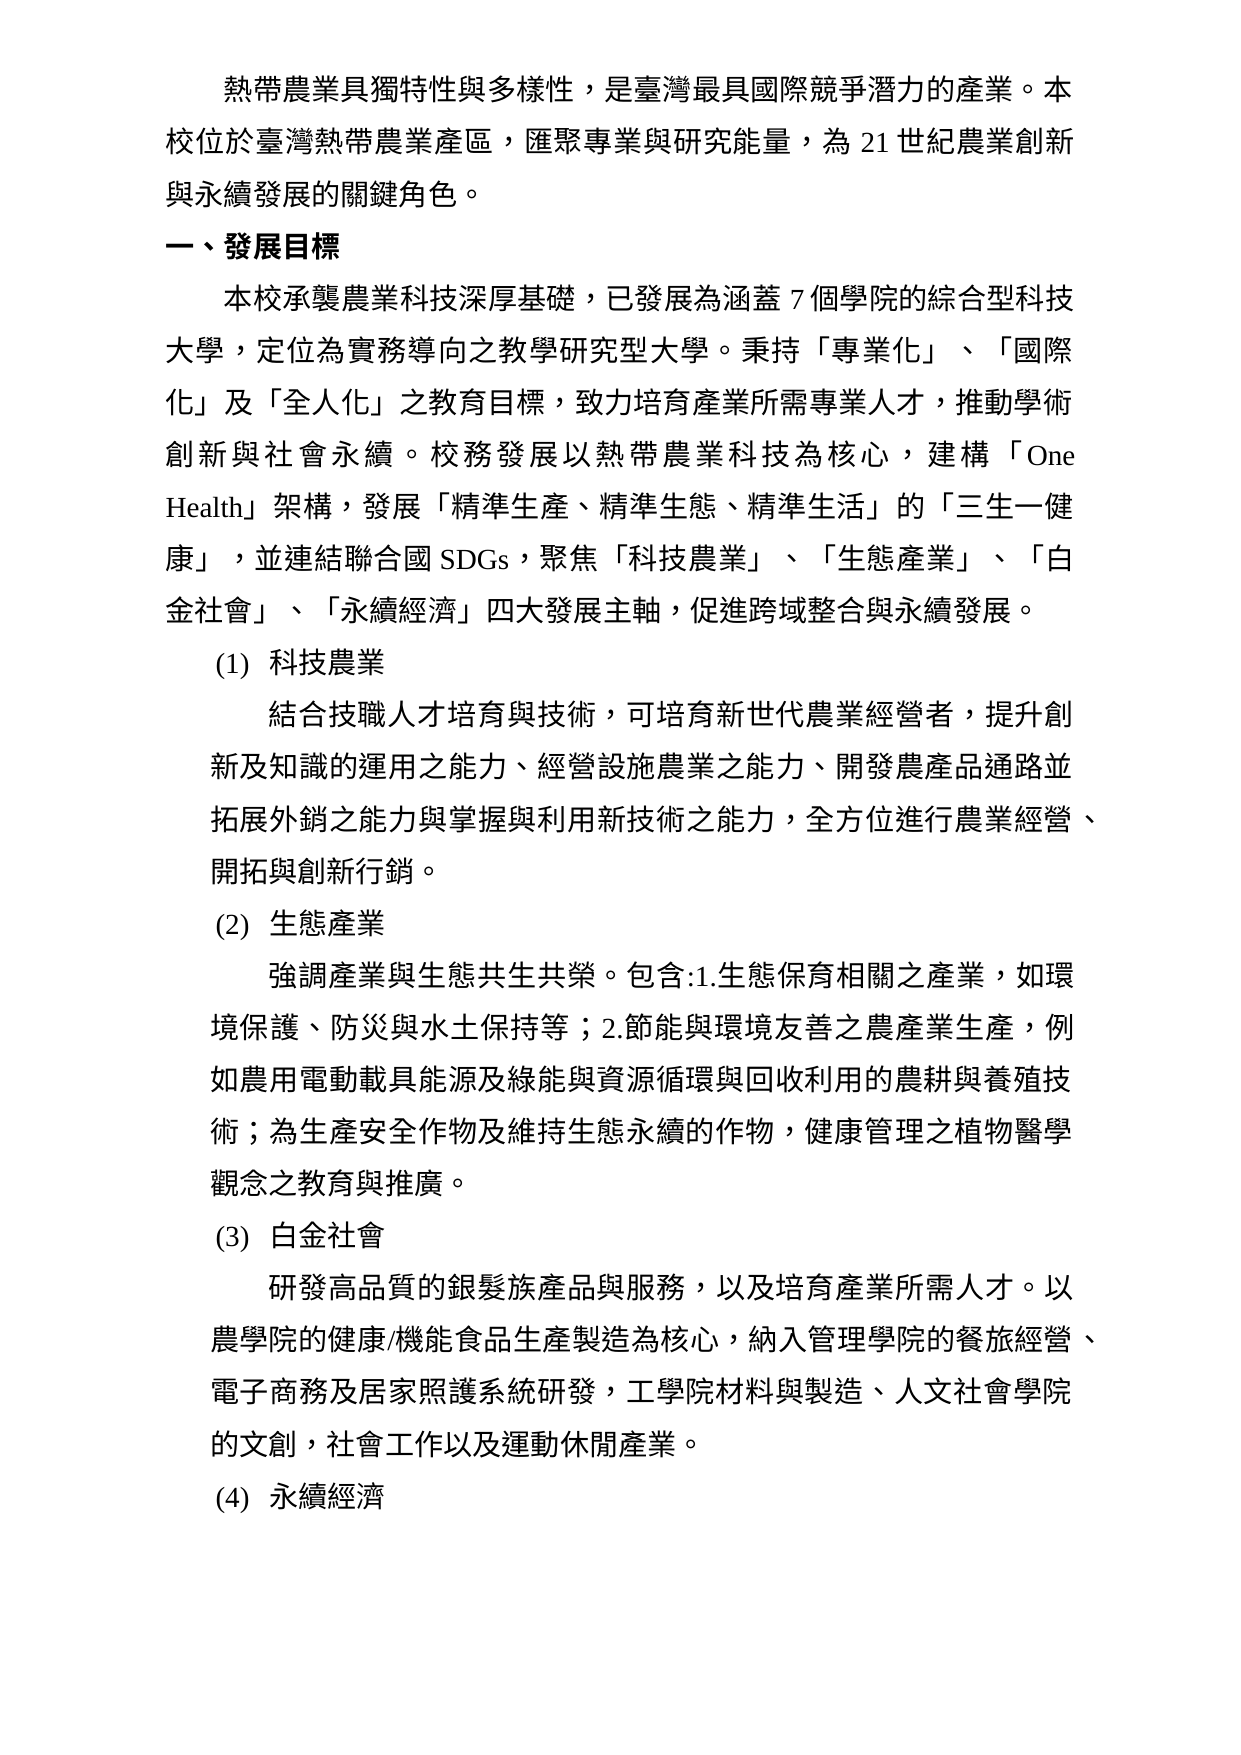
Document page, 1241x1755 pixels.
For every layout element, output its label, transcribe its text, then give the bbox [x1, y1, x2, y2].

text 強調產業與生態共生共榮。包含:1.生態保育相關之產業，如環境保護、防災與水土保持等；2.節能與環境友善之農產業生產，例如農用電動載具能源及綠能與資源循環與回收利用的農耕與養殖技術；為生產安全作物及維持生態永續的作物，健康管理之植物醫學觀念之教育與推廣。 [210, 944, 1075, 1205]
list 白金社會 [215, 1205, 1075, 1257]
text 熱帶農業具獨特性與多樣性，是臺灣最具國際競爭潛力的產業。本校位於臺灣熱帶農業產區，匯聚專業與研究能量，為21世紀農業創新與永續發展的關鍵角色。 [165, 59, 1075, 215]
text 本校承襲農業科技深厚基礎，已發展為涵蓋7個學院的綜合型科技大學，定位為實務導向之教學研究型大學。秉持「專業化」、「國際化」及「全人化」之教育目標，致力培育產業所需專業人才，推動學術創新與社會永續。校務發展以熱帶農業科技為核心，建構「One Health」架構，發展「精準生產、精準生態、精準生活」的「三生一健康」，並連結聯合國SDGs，聚焦「科技農業」、「生態產業」、「白金社會」、「永續經濟」四大發展主軸，促進跨域整合與永續發展。 [165, 267, 1075, 632]
text 結合技職人才培育與技術，可培育新世代農業經營者，提升創新及知識的運用之能力、經營設施農業之能力、開發農產品通路並拓展外銷之能力與掌握與利用新技術之能力，全方位進行農業經營、開拓與創新行銷。 [210, 684, 1075, 892]
subtitle 一、發展目標 [165, 215, 1075, 267]
text 研發高品質的銀髮族產品與服務，以及培育產業所需人才。以農學院的健康/機能食品生產製造為核心，納入管理學院的餐旅經營、電子商務及居家照護系統研發，工學院材料與製造、人文社會學院的文創，社會工作以及運動休閒產業。 [210, 1257, 1075, 1465]
list 生態產業 [215, 892, 1075, 944]
list 科技農業 [215, 632, 1075, 684]
list 永續經濟 [215, 1465, 1075, 1517]
